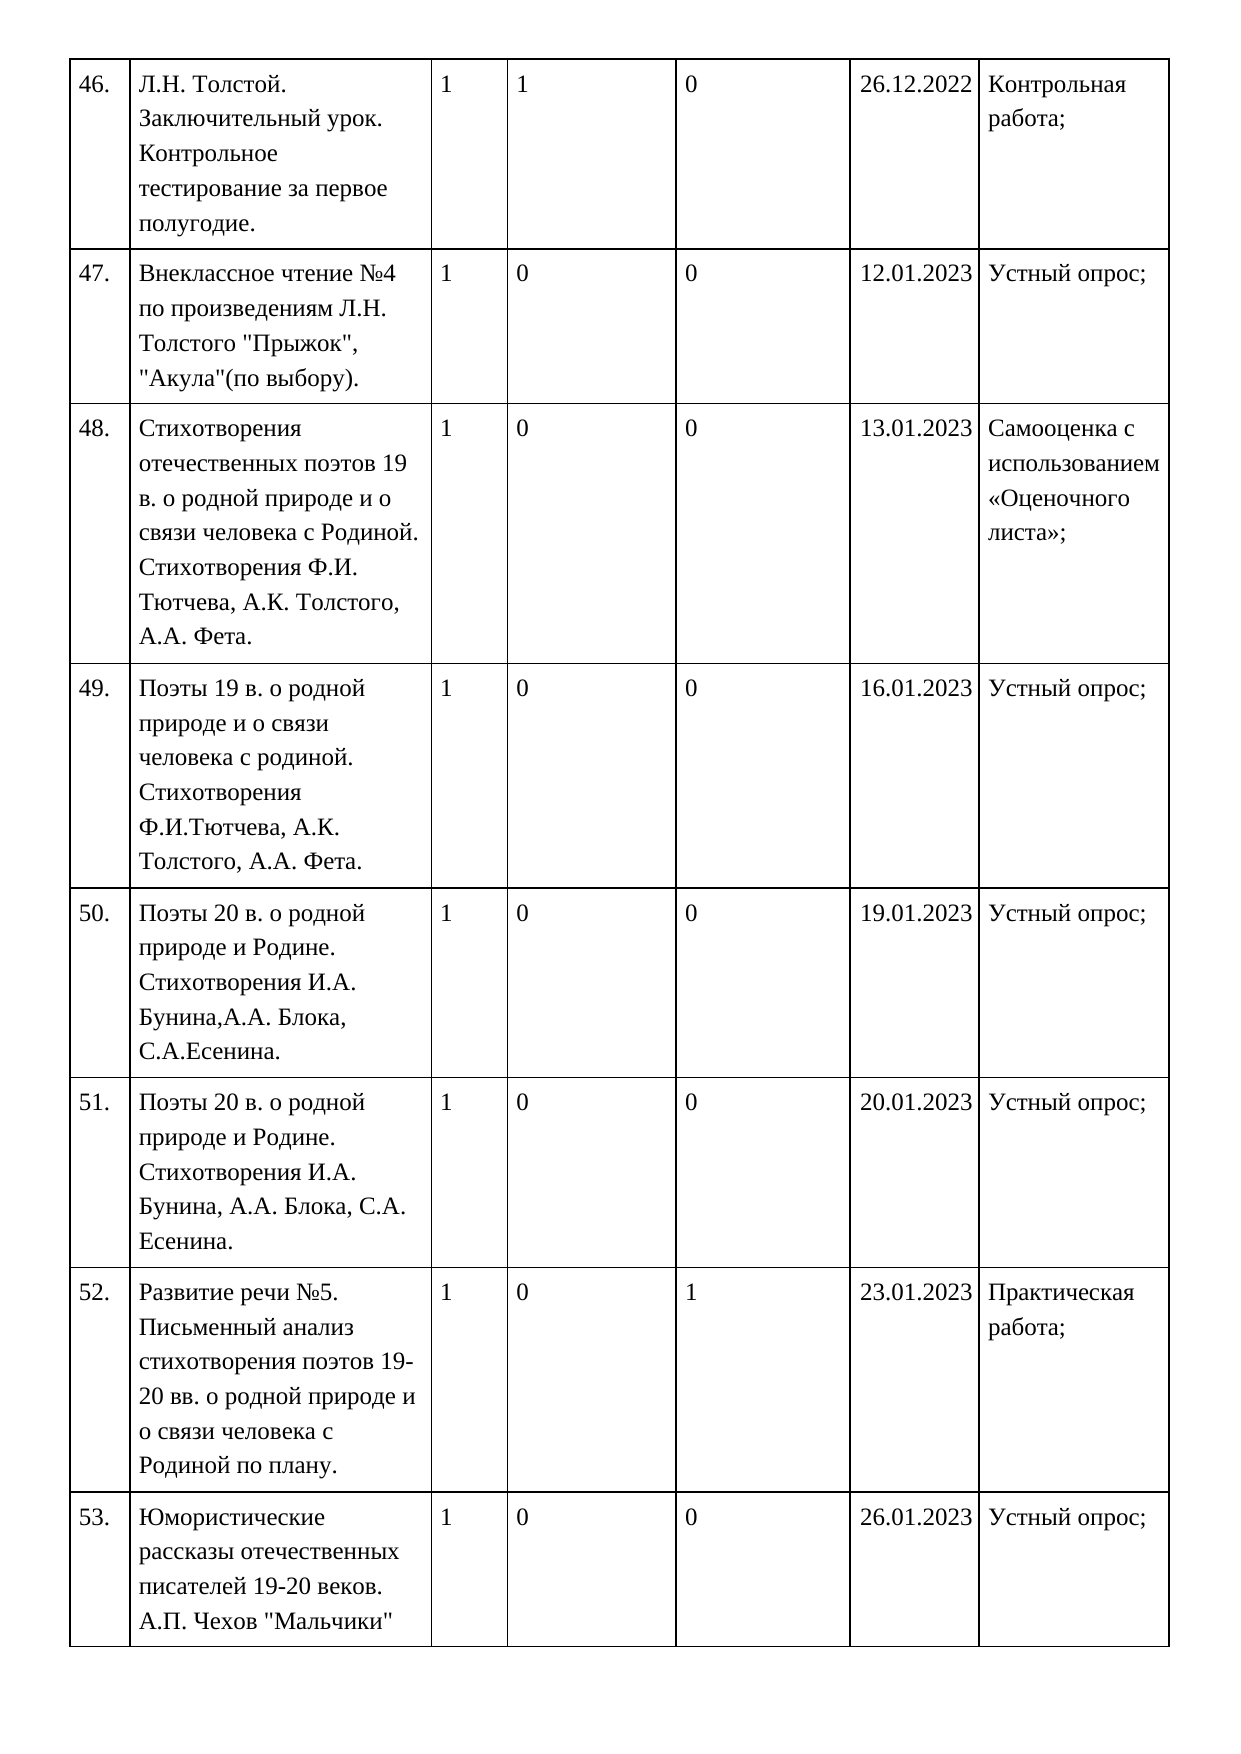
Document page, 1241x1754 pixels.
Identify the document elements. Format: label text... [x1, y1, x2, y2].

table_cell 0 [508, 889, 675, 1077]
table_cell 1 [432, 889, 507, 1077]
table_cell Развитие речи №5. Письменный анализ стихотворения поэтов 19- 20 вв. о родной природе и о связи человека с Родиной по плану. [131, 1268, 431, 1491]
table_cell Устный опрос; [980, 1078, 1168, 1266]
table_cell Самооценка с использованием «Оценочного листа»; [980, 404, 1168, 662]
table_cell 51. [71, 1078, 129, 1266]
table_cell 0 [508, 664, 675, 887]
table_cell Устный опрос; [980, 889, 1168, 1077]
table_cell Поэты 20 в. о родной природе и Родине. Стихотворения И.А. Бунина, А.А. Блока, С.А. Есенина. [131, 1078, 431, 1266]
table_cell 23.01.2023 [851, 1268, 978, 1491]
table_cell 0 [677, 404, 849, 662]
table_cell 19.01.2023 [851, 889, 978, 1077]
table_cell 50. [71, 889, 129, 1077]
table_cell Устный опрос; [980, 664, 1168, 887]
table_cell 1 [432, 664, 507, 887]
table_cell 53. [71, 1493, 129, 1646]
table_header Контрольная работа; [980, 60, 1168, 248]
table_cell 1 [432, 1078, 507, 1266]
table_cell 0 [508, 404, 675, 662]
table_cell Практическая работа; [980, 1268, 1168, 1491]
table_cell 0 [508, 1078, 675, 1266]
table_cell Внеклассное чтение №4 по произведениям Л.Н. Толстого "Прыжок", "Акула"(по выбору). [131, 250, 431, 403]
table_cell Стихотворения отечественных поэтов 19 в. о родной природе и о связи человека с Родиной. Стихотворения Ф.И. Тютчева, А.К. Толстого, А.А. Фета. [131, 404, 431, 662]
table_cell 26.01.2023 [851, 1493, 978, 1646]
table_cell 0 [677, 1078, 849, 1266]
table_cell Устный опрос; [980, 250, 1168, 403]
table_header 26.12.2022 [851, 60, 978, 248]
table_cell 0 [508, 250, 675, 403]
table_cell 13.01.2023 [851, 404, 978, 662]
table_header Л.Н. Толстой. Заключительный урок. Контрольное тестирование за первое полугодие. [131, 60, 431, 248]
table_cell 49. [71, 664, 129, 887]
table_cell 0 [677, 250, 849, 403]
table_cell 48. [71, 404, 129, 662]
table_cell 0 [508, 1268, 675, 1491]
table_cell 0 [677, 664, 849, 887]
table_header 46. [71, 60, 129, 248]
table_cell 1 [677, 1268, 849, 1491]
table_cell 1 [432, 1268, 507, 1491]
table_cell Устный опрос; [980, 1493, 1168, 1646]
table_cell Юмористические рассказы отечественных писателей 19-20 веков. А.П. Чехов "Мальчики" [131, 1493, 431, 1646]
table_header 0 [677, 60, 849, 248]
table_cell Поэты 20 в. о родной природе и Родине. Стихотворения И.А. Бунина,А.А. Блока, С.А.Есенина. [131, 889, 431, 1077]
table_cell 1 [432, 250, 507, 403]
table_cell 52. [71, 1268, 129, 1491]
table_cell 16.01.2023 [851, 664, 978, 887]
table_cell 20.01.2023 [851, 1078, 978, 1266]
table_cell 47. [71, 250, 129, 403]
table_cell 0 [508, 1493, 675, 1646]
table_cell 0 [677, 889, 849, 1077]
table_cell 1 [432, 404, 507, 662]
table_header 1 [508, 60, 675, 248]
table_cell 1 [432, 1493, 507, 1646]
table_cell Поэты 19 в. о родной природе и о связи человека с родиной. Стихотворения Ф.И.Тютчева, А.К. Толстого, А.А. Фета. [131, 664, 431, 887]
table_cell 0 [677, 1493, 849, 1646]
table_header 1 [432, 60, 507, 248]
table_cell 12.01.2023 [851, 250, 978, 403]
